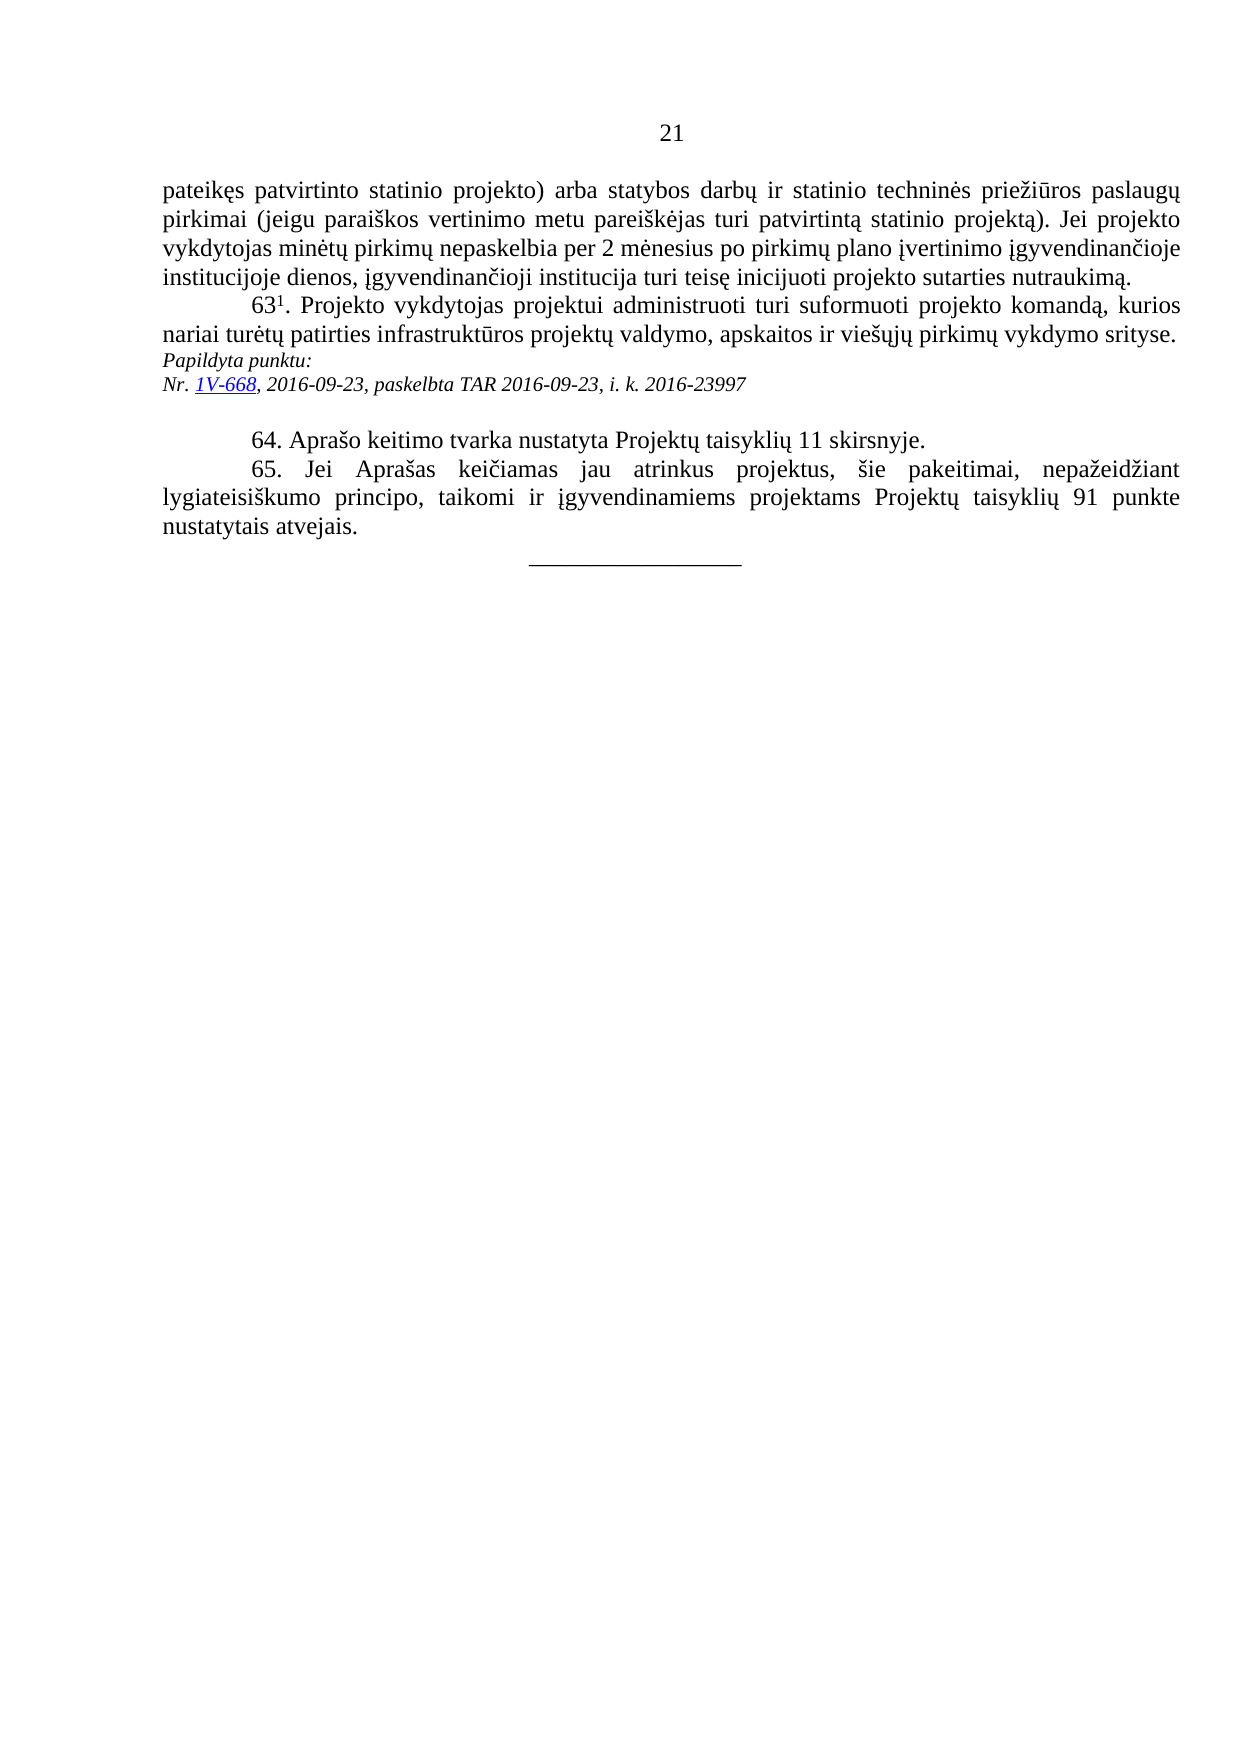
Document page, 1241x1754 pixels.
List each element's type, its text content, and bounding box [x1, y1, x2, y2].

text Papildyta punktu: [162, 348, 1181, 372]
text 64. Aprašo keitimo tvarka nustatyta Projektų taisyklių 11 skirsnyje. [162, 425, 1181, 454]
text Nr. 1V-668, 2016-09-23, paskelbta TAR 2016-09-23, i. k. 2016-23997 [162, 372, 1181, 396]
text 631. Projekto vykdytojas projektui administruoti turi suformuoti projekto komandą, kurios nariai turėtų patirties infrastruktūros projektų valdymo, apskaitos ir viešųjų pirkimų vykdymo srityse. [162, 291, 1181, 348]
text _________________ [162, 540, 1181, 569]
text pateikęs patvirtinto statinio projekto) arba statybos darbų ir statinio techninės priežiūros paslaugų pirkimai (jeigu paraiškos vertinimo metu pareiškėjas turi patvirtintą statinio projektą). Jei projekto vykdytojas minėtų pirkimų nepaskelbia per 2 mėnesius po pirkimų plano įvertinimo įgyvendinančioje institucijoje dienos, įgyvendinančioji institucija turi teisę inicijuoti projekto sutarties nutraukimą. [162, 176, 1181, 291]
text 65. Jei Aprašas keičiamas jau atrinkus projektus, šie pakeitimai, nepažeidžiant lygiateisiškumo principo, taikomi ir įgyvendinamiems projektams Projektų taisyklių 91 punkte nustatytais atvejais. [162, 454, 1181, 540]
